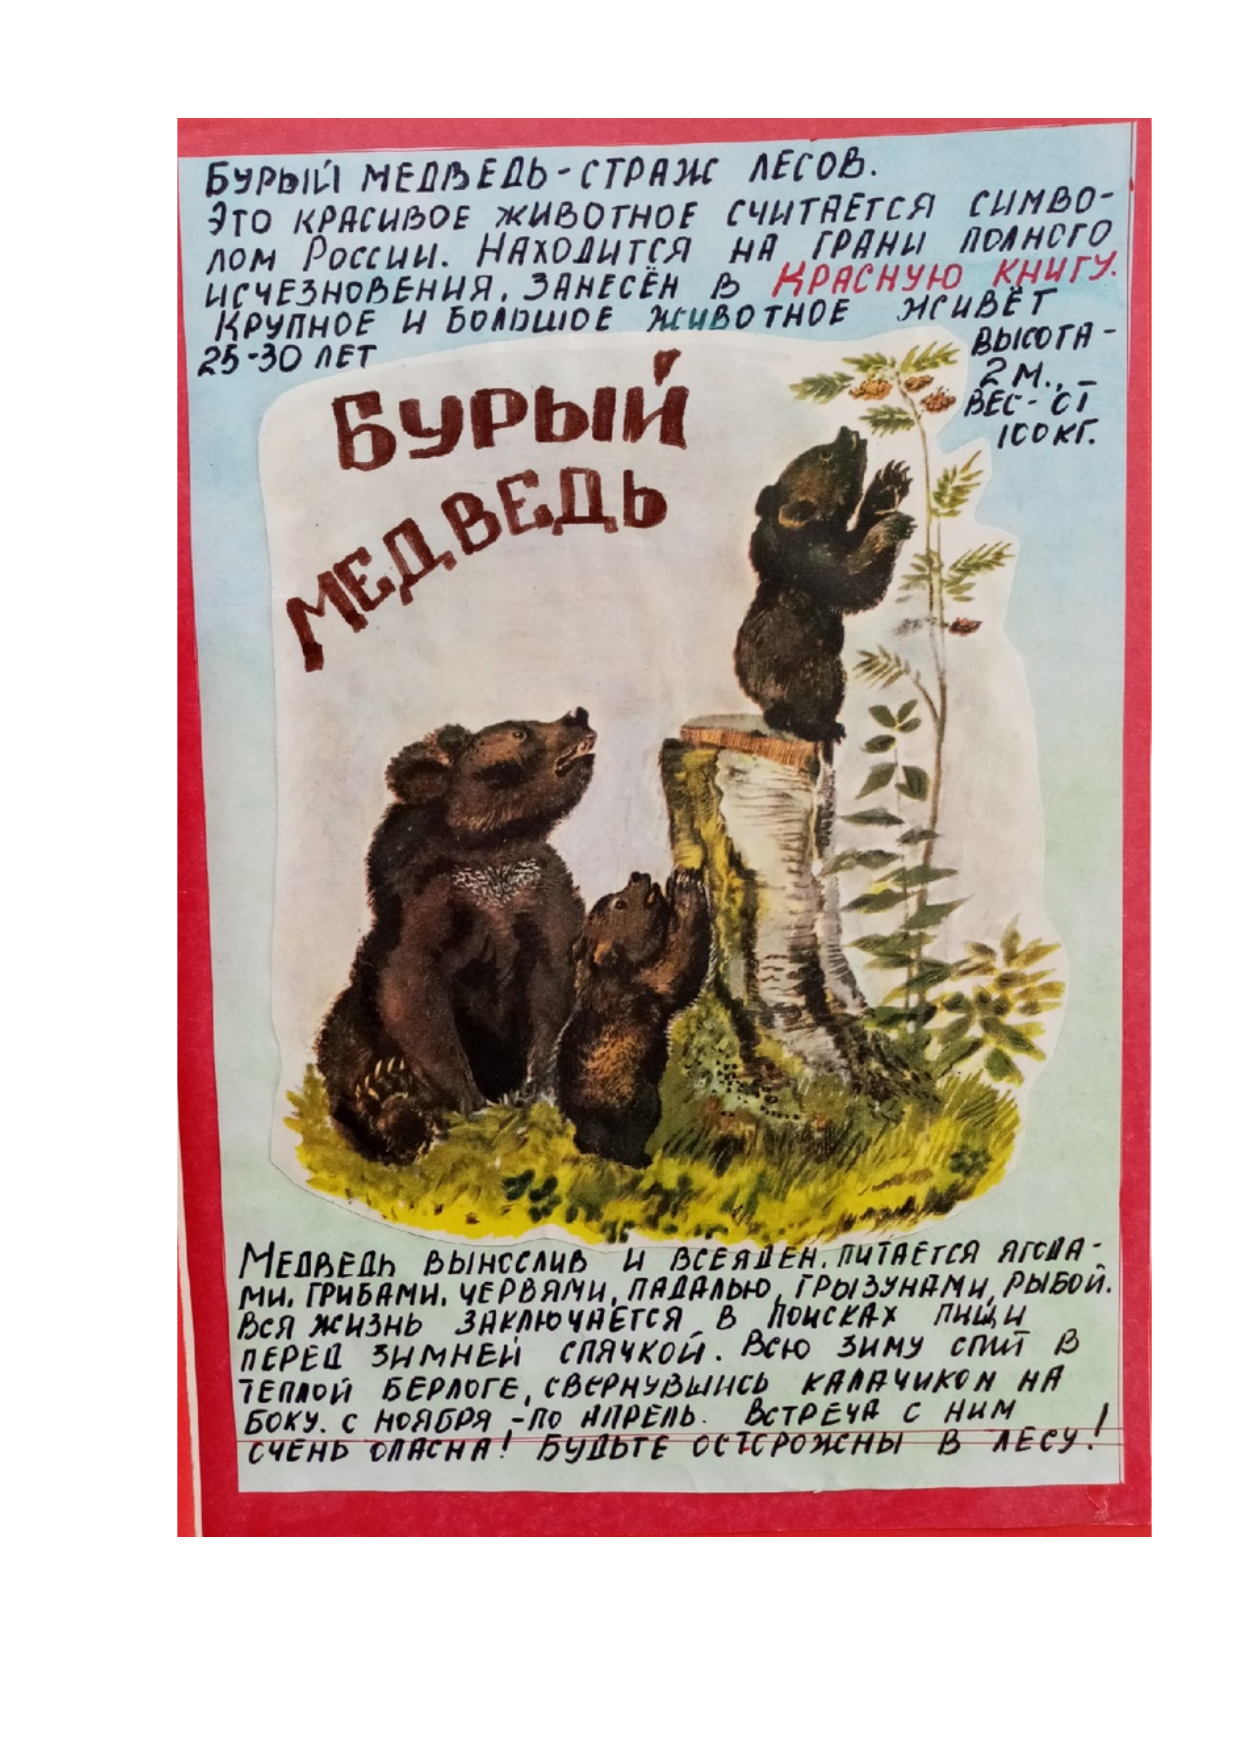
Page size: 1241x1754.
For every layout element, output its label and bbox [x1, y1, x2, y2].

picture [177, 118, 1152, 1537]
